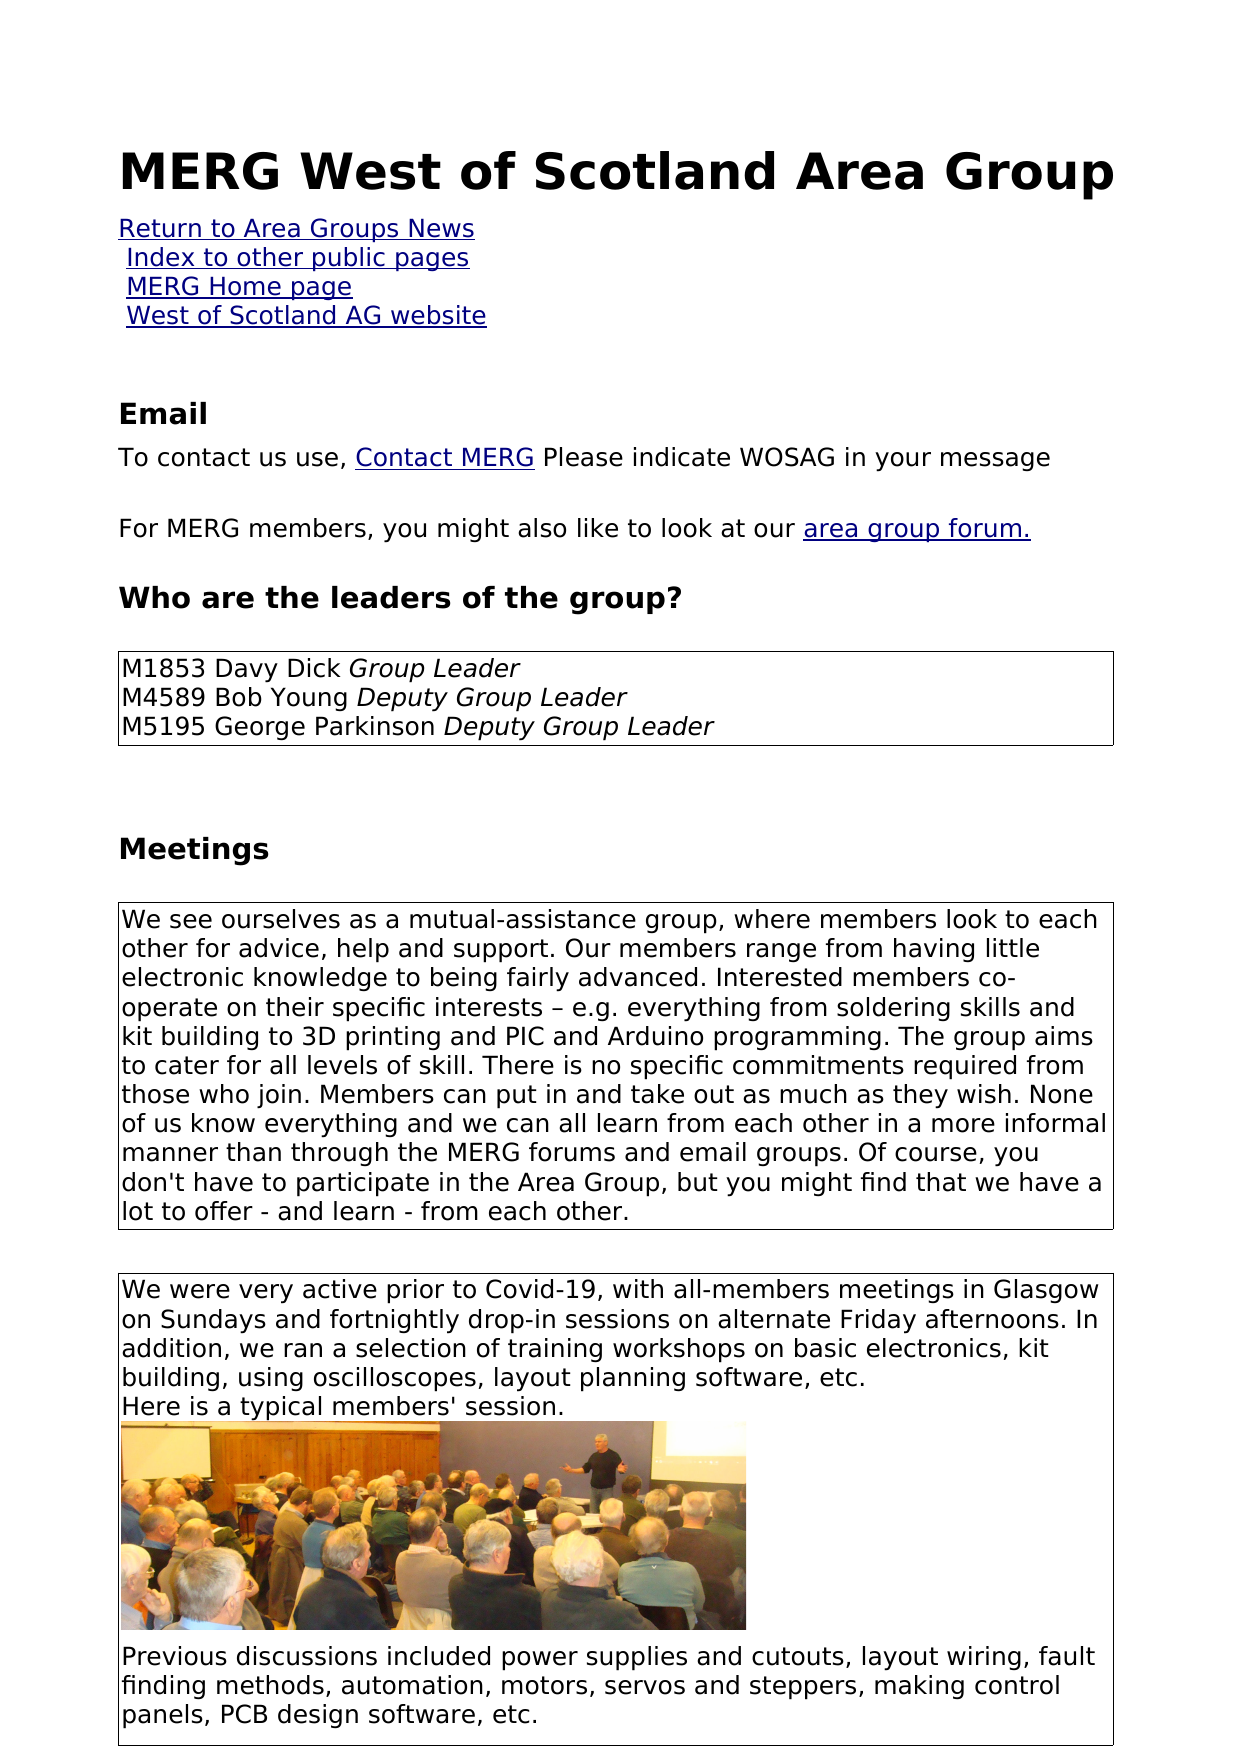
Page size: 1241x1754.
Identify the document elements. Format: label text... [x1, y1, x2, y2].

subtitle Who are the leaders of the group? [118, 581, 1122, 615]
text To contact us use, Contact MERG Please indicate WOSAG in your message [118, 444, 1122, 502]
picture [121, 1421, 747, 1630]
subtitle Email [118, 397, 1122, 431]
subtitle MERG West of Scotland Area Group [118, 143, 1122, 201]
table_header We see ourselves as a mutual-assistance group, where members look to each other for advice, help and support. Our members range from having little electronic knowledge to being fairly advanced. Interested members co-operate on their specific interests – e.g. everything from soldering skills and kit building to 3D printing and PIC and Arduino programming. The group aims to cater for all levels of skill. There is no specific commitments required from those who join. Members can put in and take out as much as they wish. None of us know everything and we can all learn from each other in a more informal manner than through the MERG forums and email groups. Of course, you don't have to participate in the Area Group, but you might find that we have a lot to offer - and learn - from each other. [119, 903, 1113, 1229]
subtitle Meetings [118, 832, 1122, 866]
text For MERG members, you might also like to look at our area group forum. [118, 514, 1122, 544]
table_header M1853 Davy Dick Group Leader M4589 Bob Young Deputy Group Leader M5195 George Parkinson Deputy Group Leader [119, 652, 1113, 745]
text Return to Area Groups News Index to other public pages MERG Home page West of Scotland AG website [118, 214, 1122, 360]
table_header We were very active prior to Covid-19, with all-members meetings in Glasgow on Sundays and fortnightly drop-in sessions on alternate Friday afternoons. In addition, we ran a selection of training workshops on basic electronics, kit building, using oscilloscopes, layout planning software, etc. Here is a typical members' session. Previous discussions included power supplies and cutouts, layout wiring, fault finding methods, automation, motors, servos and steppers, making control panels, PCB design software, etc. [119, 1274, 1113, 1745]
